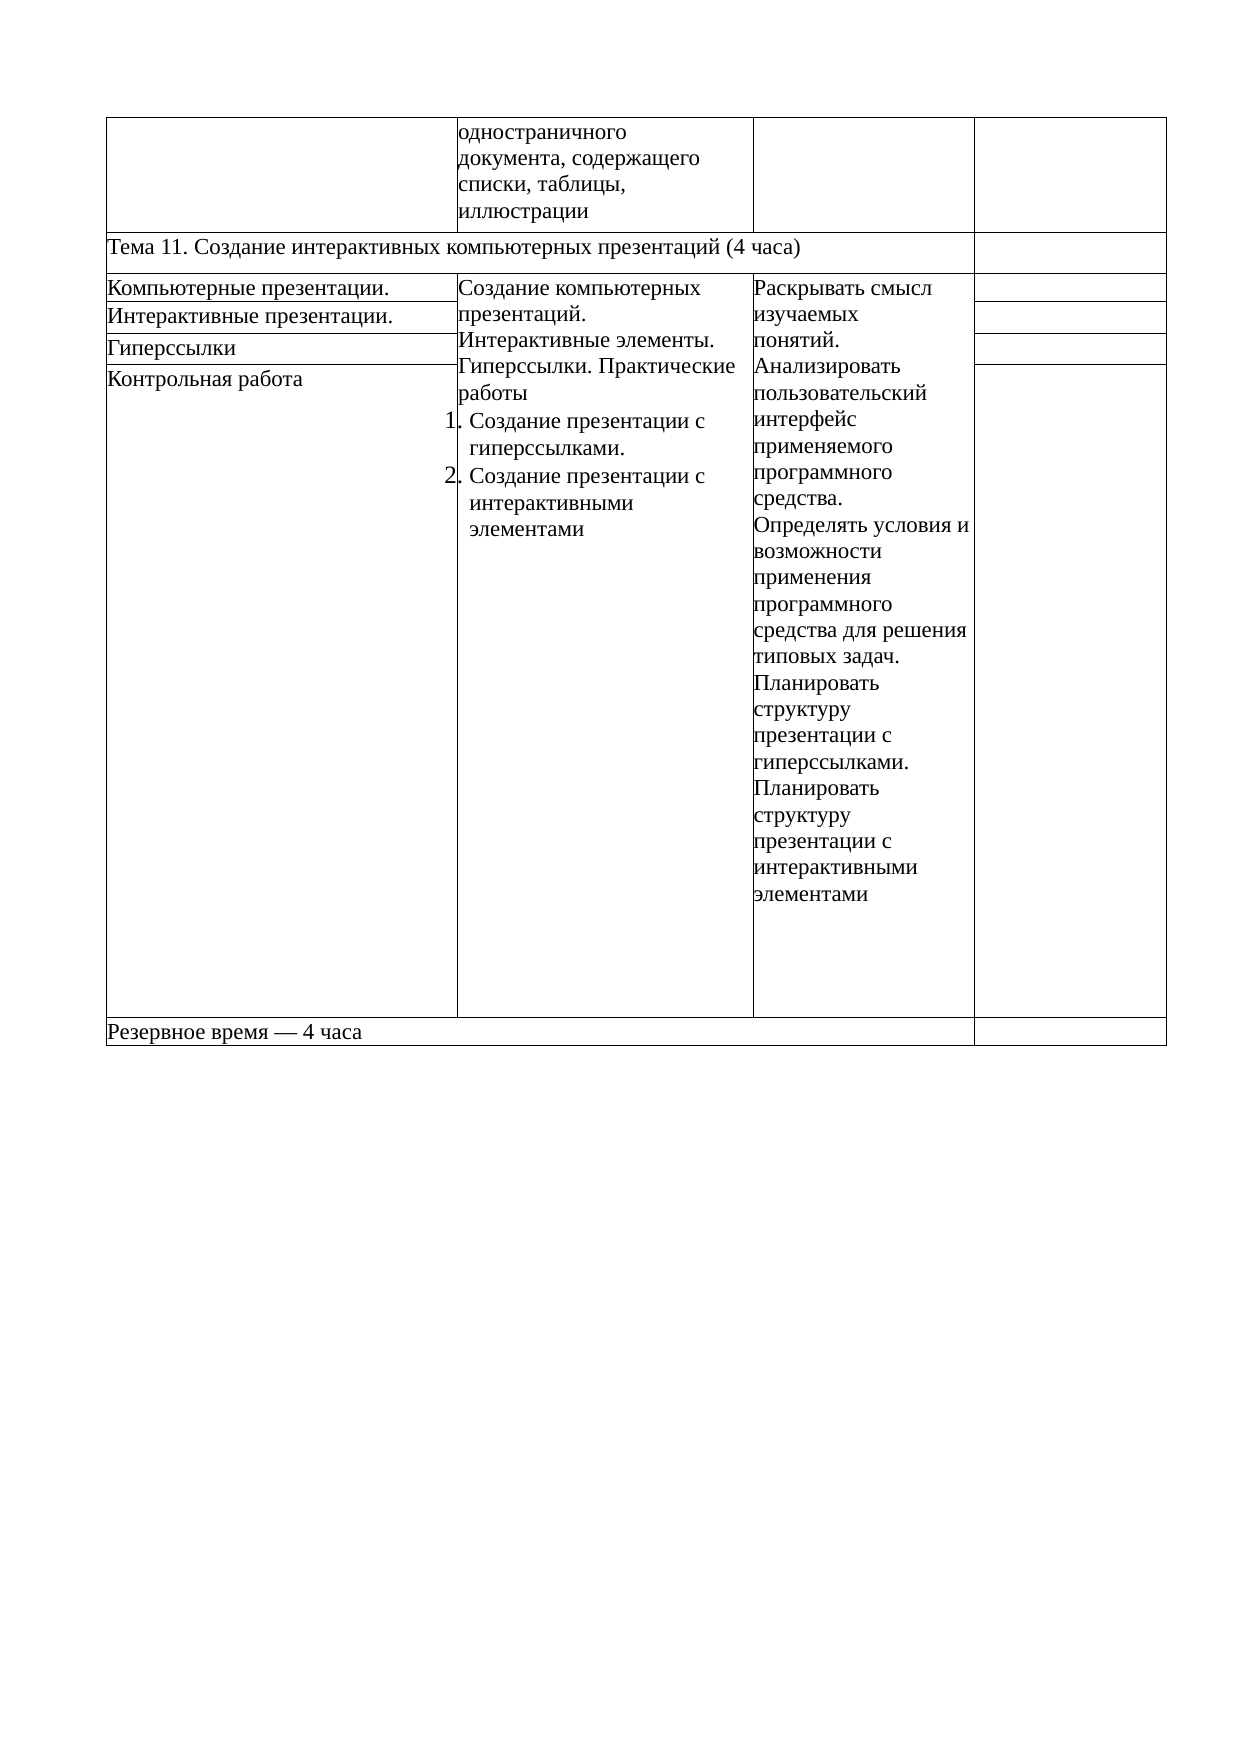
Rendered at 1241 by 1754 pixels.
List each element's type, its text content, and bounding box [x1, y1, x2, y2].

table_header [107, 118, 457, 232]
table_cell [975, 1018, 1166, 1045]
table_cell [975, 274, 1166, 301]
table_cell [975, 302, 1166, 333]
table_cell Резервное время — 4 часа [107, 1018, 974, 1045]
table_cell Контрольная работа [107, 365, 457, 1017]
table_header [754, 118, 974, 232]
table_header [975, 118, 1166, 232]
table_cell Раскрывать смысл изучаемых понятий. Анализировать пользовательский интерфейс применяемого программного средства. Определять условия и возможности применения программного средства для решения типовых задач. Планировать структуру презентации с гиперссылками. Планировать структуру презентации с интерактивными элементами [754, 274, 974, 1017]
table_header одностраничного документа, содержащего списки, таблицы, иллюстрации [458, 118, 753, 232]
table_cell [975, 365, 1166, 1017]
table_cell Интерактивные презентации. [107, 302, 457, 333]
table_cell Компьютерные презентации. [107, 274, 457, 301]
table_cell [975, 233, 1166, 272]
table_cell Создание компьютерных презентаций. Интерактивные элементы. Гиперссылки. Практические работы Создание презентации с гиперссылками. Создание презентации с интерактивными элементами [458, 274, 753, 1017]
table_cell Тема 11. Создание интерактивных компьютерных презентаций (4 часа) [107, 233, 974, 272]
table_cell [975, 334, 1166, 364]
table_cell Гиперссылки [107, 334, 457, 364]
